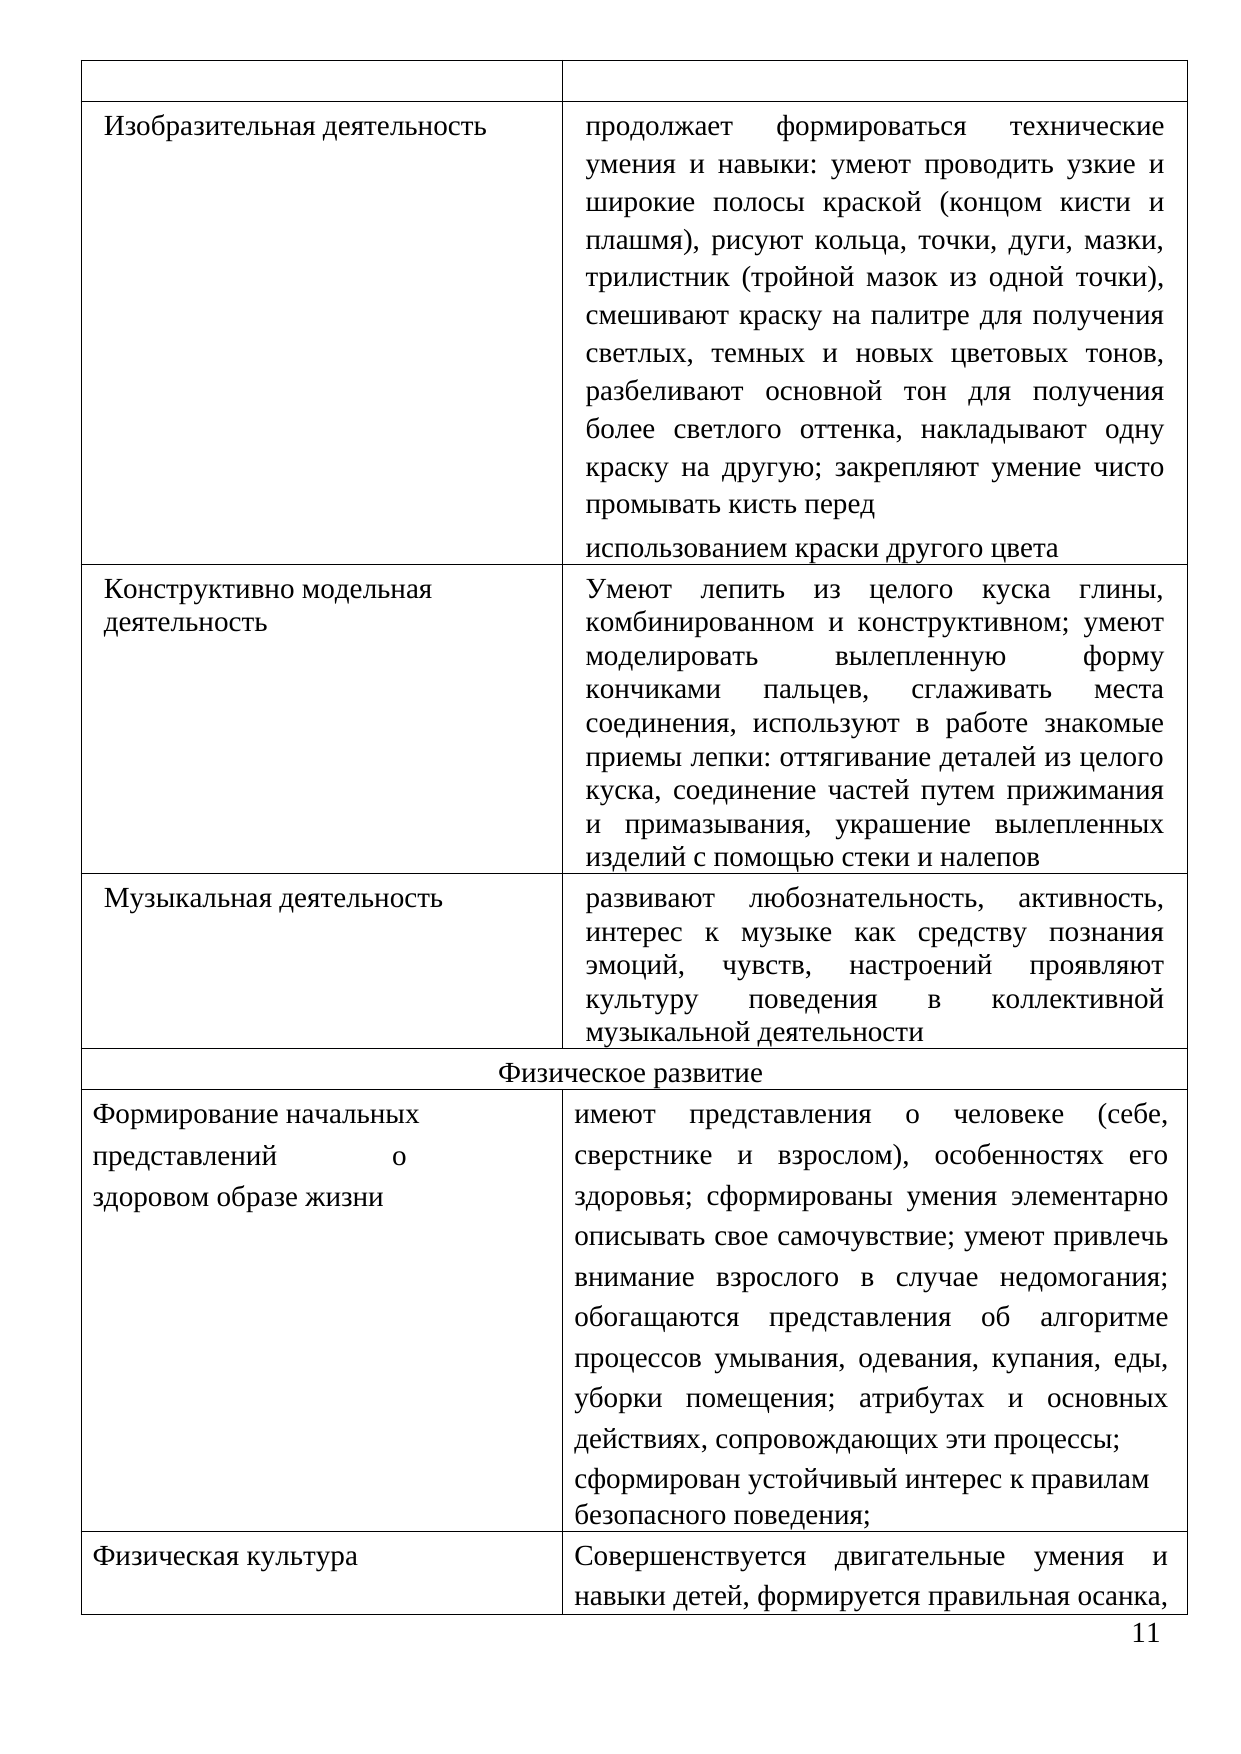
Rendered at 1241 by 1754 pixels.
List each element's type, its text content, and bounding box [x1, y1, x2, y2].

table_cell Совершенствуется двигательные умения и навыки детей, формируется правильная осанка, [563, 1532, 1187, 1614]
table_cell [525, 61, 562, 101]
table_cell Умеют лепить из целого куска глины, комбинированном и конструктивном; умеют моделировать вылепленную форму кончиками пальцев, сглаживать места соединения, используют в работе знакомые приемы лепки: оттягивание деталей из целого куска, соединение частей путем прижимания и примазывания, украшение вылепленных изделий с помощью стеки и налепов [563, 565, 1187, 873]
table_cell [82, 61, 524, 101]
table_cell [525, 102, 562, 563]
table_cell Физическое развитие [82, 1049, 1187, 1089]
table_cell Изобразительная деятельность [82, 102, 524, 563]
table_cell Конструктивно модельная деятельность [82, 565, 524, 873]
table_cell имеют представления о человеке (себе, сверстнике и взрослом), особенностях его здоровья; сформированы умения элементарно описывать свое самочувствие; умеют привлечь внимание взрослого в случае недомогания; обогащаются представления об алгоритме процессов умывания, одевания, купания, еды, уборки помещения; атрибутах и основных действиях, сопровождающих эти процессы; сформирован устойчивый интерес к правилам безопасного поведения; [563, 1090, 1187, 1531]
table_cell Формирование начальных представлений о здоровом образе жизни [82, 1090, 562, 1531]
table_cell развивают любознательность, активность, интерес к музыке как средству познания эмоций, чувств, настроений проявляют культуру поведения в коллективной музыкальной деятельности [563, 874, 1187, 1048]
table_cell [563, 61, 1187, 101]
table_cell [525, 565, 562, 873]
table_cell продолжает формироваться технические умения и навыки: умеют проводить узкие и широкие полосы краской (концом кисти и плашмя), рисуют кольца, точки, дуги, мазки, трилистник (тройной мазок из одной точки), смешивают краску на палитре для получения светлых, темных и новых цветовых тонов, разбеливают основной тон для получения более светлого оттенка, накладывают одну краску на другую; закрепляют умение чисто промывать кисть перед использованием краски другого цвета [563, 102, 1187, 563]
table_cell Физическая культура [82, 1532, 562, 1614]
table_cell Музыкальная деятельность [82, 874, 562, 1048]
